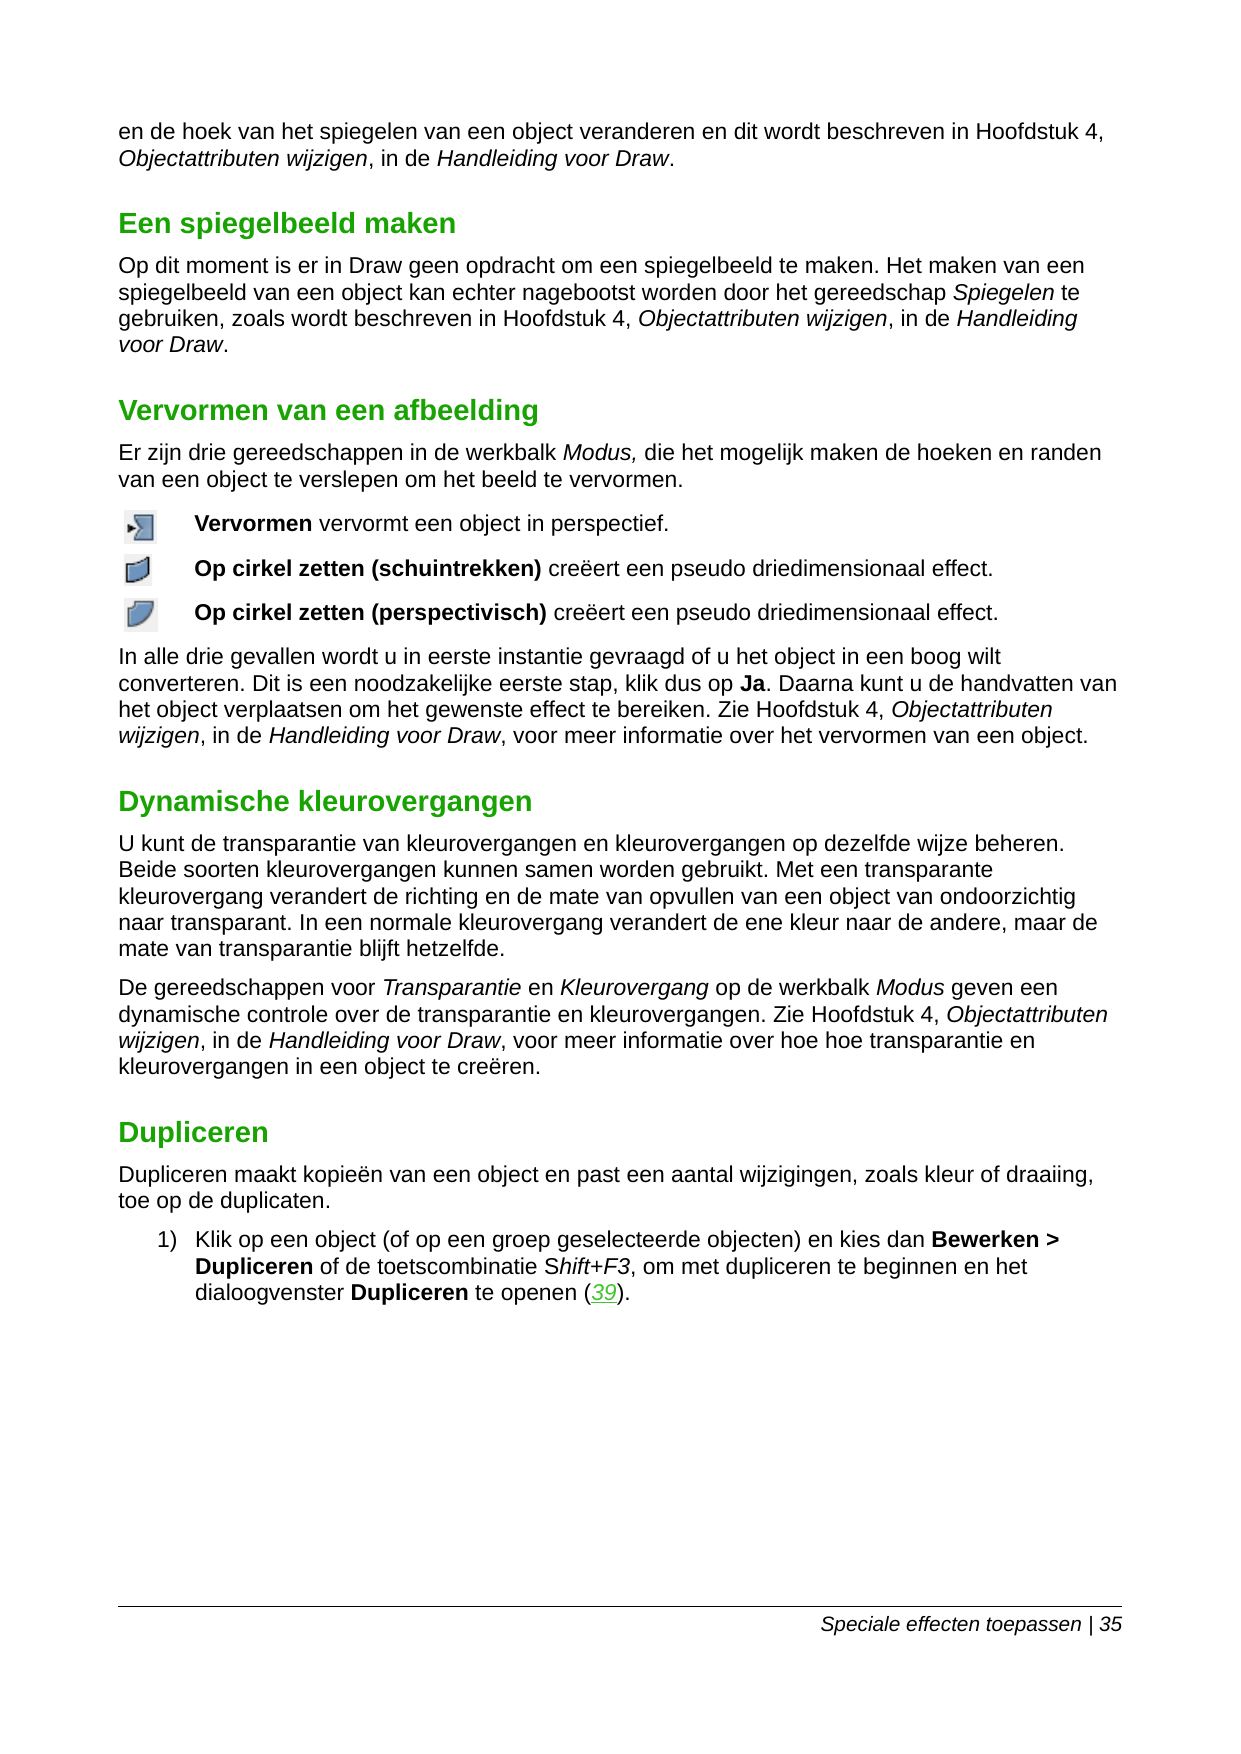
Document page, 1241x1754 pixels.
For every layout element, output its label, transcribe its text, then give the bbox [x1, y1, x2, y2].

subtitle Een spiegelbeeld maken [118, 206, 1122, 240]
table_cell Op cirkel zetten (perspectivisch) creëert een pseudo driedimensionaal effect. [189, 593, 1122, 643]
text Dupliceren maakt kopieën van een object en past een aantal wijzigingen, zoals kleur of draaiing, toe op de duplicaten. [118, 1161, 1122, 1214]
text In alle drie gevallen wordt u in eerste instantie gevraagd of u het object in een boog wilt converteren. Dit is een noodzakelijke eerste stap, klik dus op Ja. Daarna kunt u de handvatten van het object verplaatsen om het gewenste effect te bereiken. Zie Hoofdstuk 4, Objectattributen wijzigen, in de Handleiding voor Draw, voor meer informatie over het vervormen van een object. [118, 643, 1122, 748]
text U kunt de transparantie van kleurovergangen en kleurovergangen op dezelfde wijze beheren. Beide soorten kleurovergangen kunnen samen worden gebruikt. Met een transparante kleurovergang verandert de richting en de mate van opvullen van een object van ondoorzichtig naar transparant. In een normale kleurovergang verandert de ene kleur naar de andere, maar de mate van transparantie blijft hetzelfde. [118, 830, 1122, 962]
text en de hoek van het spiegelen van een object veranderen en dit wordt beschreven in Hoofdstuk 4, Objectattributen wijzigen, in de Handleiding voor Draw. [118, 118, 1122, 171]
list Klik op een object (of op een groep geselecteerde objecten) en kies dan Bewerken > Dupliceren of de toetscombinatie Shift+F3, om met dupliceren te beginnen en het dialoogvenster Dupliceren te openen (Afbeelding 39). [177, 1226, 1122, 1305]
subtitle Vervormen van een afbeelding [118, 393, 1122, 427]
picture [123, 554, 153, 586]
subtitle Dynamische kleurovergangen [118, 784, 1122, 818]
table_cell [118, 549, 188, 593]
picture [123, 598, 159, 632]
table_cell [118, 593, 188, 643]
text De gereedschappen voor Transparantie en Kleurovergang op de werkbalk Modus geven een dynamische controle over de transparantie en kleurovergangen. Zie Hoofdstuk 4, Objectattributen wijzigen, in de Handleiding voor Draw, voor meer informatie over hoe hoe transparantie en kleurovergangen in een object te creëren. [118, 974, 1122, 1080]
table_header [118, 504, 188, 549]
picture [123, 510, 157, 544]
table_cell Op cirkel zetten (schuintrekken) creëert een pseudo driedimensionaal effect. [189, 549, 1122, 593]
table_header Vervormen vervormt een object in perspectief. [189, 504, 1122, 549]
text Er zijn drie gereedschappen in de werkbalk Modus, die het mogelijk maken de hoeken en randen van een object te verslepen om het beeld te vervormen. [118, 439, 1122, 492]
subtitle Dupliceren [118, 1115, 1122, 1149]
text Op dit moment is er in Draw geen opdracht om een spiegelbeeld te maken. Het maken van een spiegelbeeld van een object kan echter nagebootst worden door het gereedschap Spiegelen te gebruiken, zoals wordt beschreven in Hoofdstuk 4, Objectattributen wijzigen, in de Handleiding voor Draw. [118, 252, 1122, 358]
